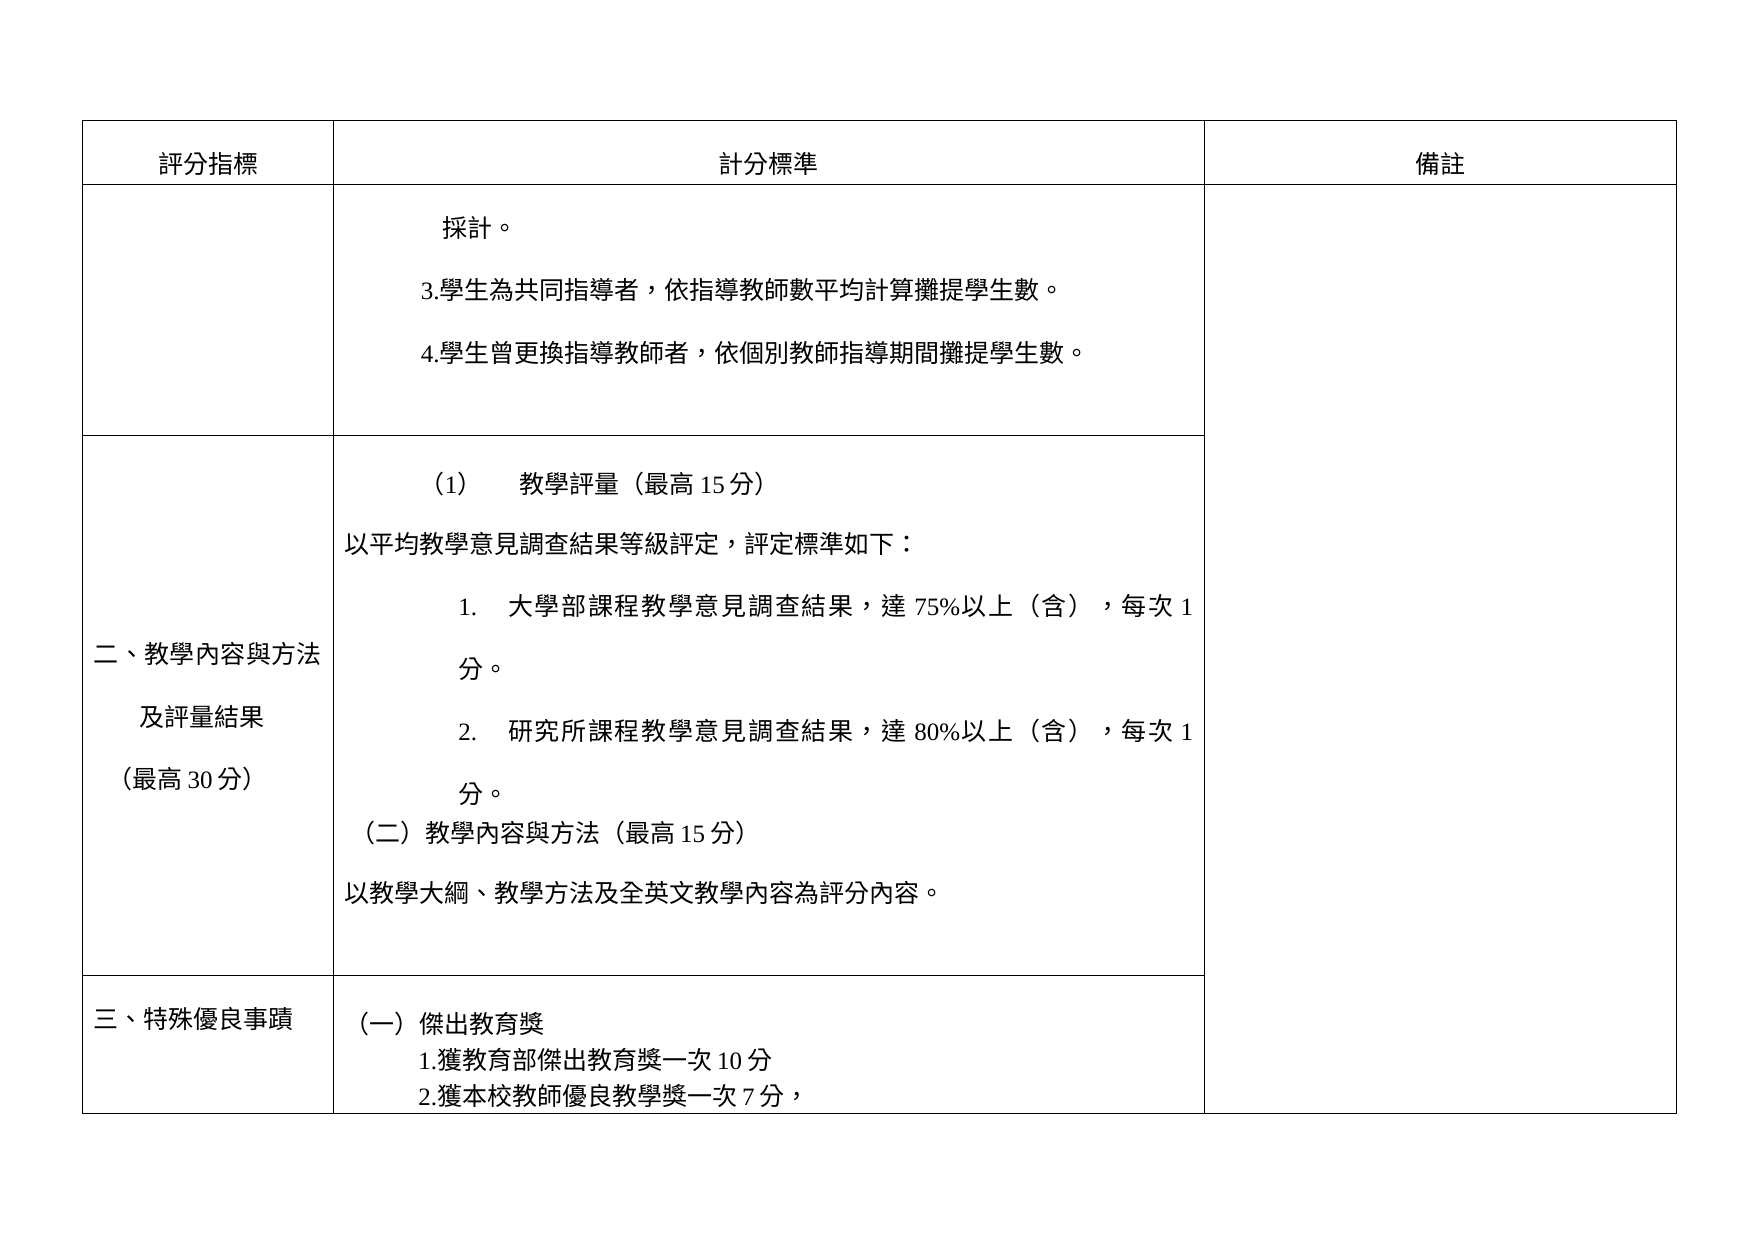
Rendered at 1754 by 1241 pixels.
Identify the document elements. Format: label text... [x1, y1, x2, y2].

table_header 備註 [1205, 121, 1676, 184]
table_cell 三、特殊優良事蹟 [83, 976, 333, 1113]
table_cell （一）傑出教育獎 1.獲教育部傑出教育獎一次10分 2.獲本校教師優良教學獎一次7分， [334, 976, 1204, 1113]
table_header 評分指標 [83, 121, 333, 184]
table_cell 教學評量（最高15分） 以平均教學意見調查結果等級評定，評定標準如下： 大學部課程教學意見調查結果，達75%以上（含），每次1分。 研究所課程教學意見調查結果，達80%以上（含），每次1分。 （二）教學內容與方法（最高15分） 以教學大綱、教學方法及全英文教學內容為評分內容。 [334, 436, 1204, 974]
table_cell [1205, 185, 1676, 1113]
table_header 計分標準 [334, 121, 1204, 184]
table_cell 採計。 3.學生為共同指導者，依指導教師數平均計算攤提學生數。 4.學生曾更換指導教師者，依個別教師指導期間攤提學生數。 [334, 185, 1204, 435]
table_cell 二、教學內容與方法及評量結果 （最高30分） [83, 436, 333, 974]
table_cell [83, 185, 333, 435]
